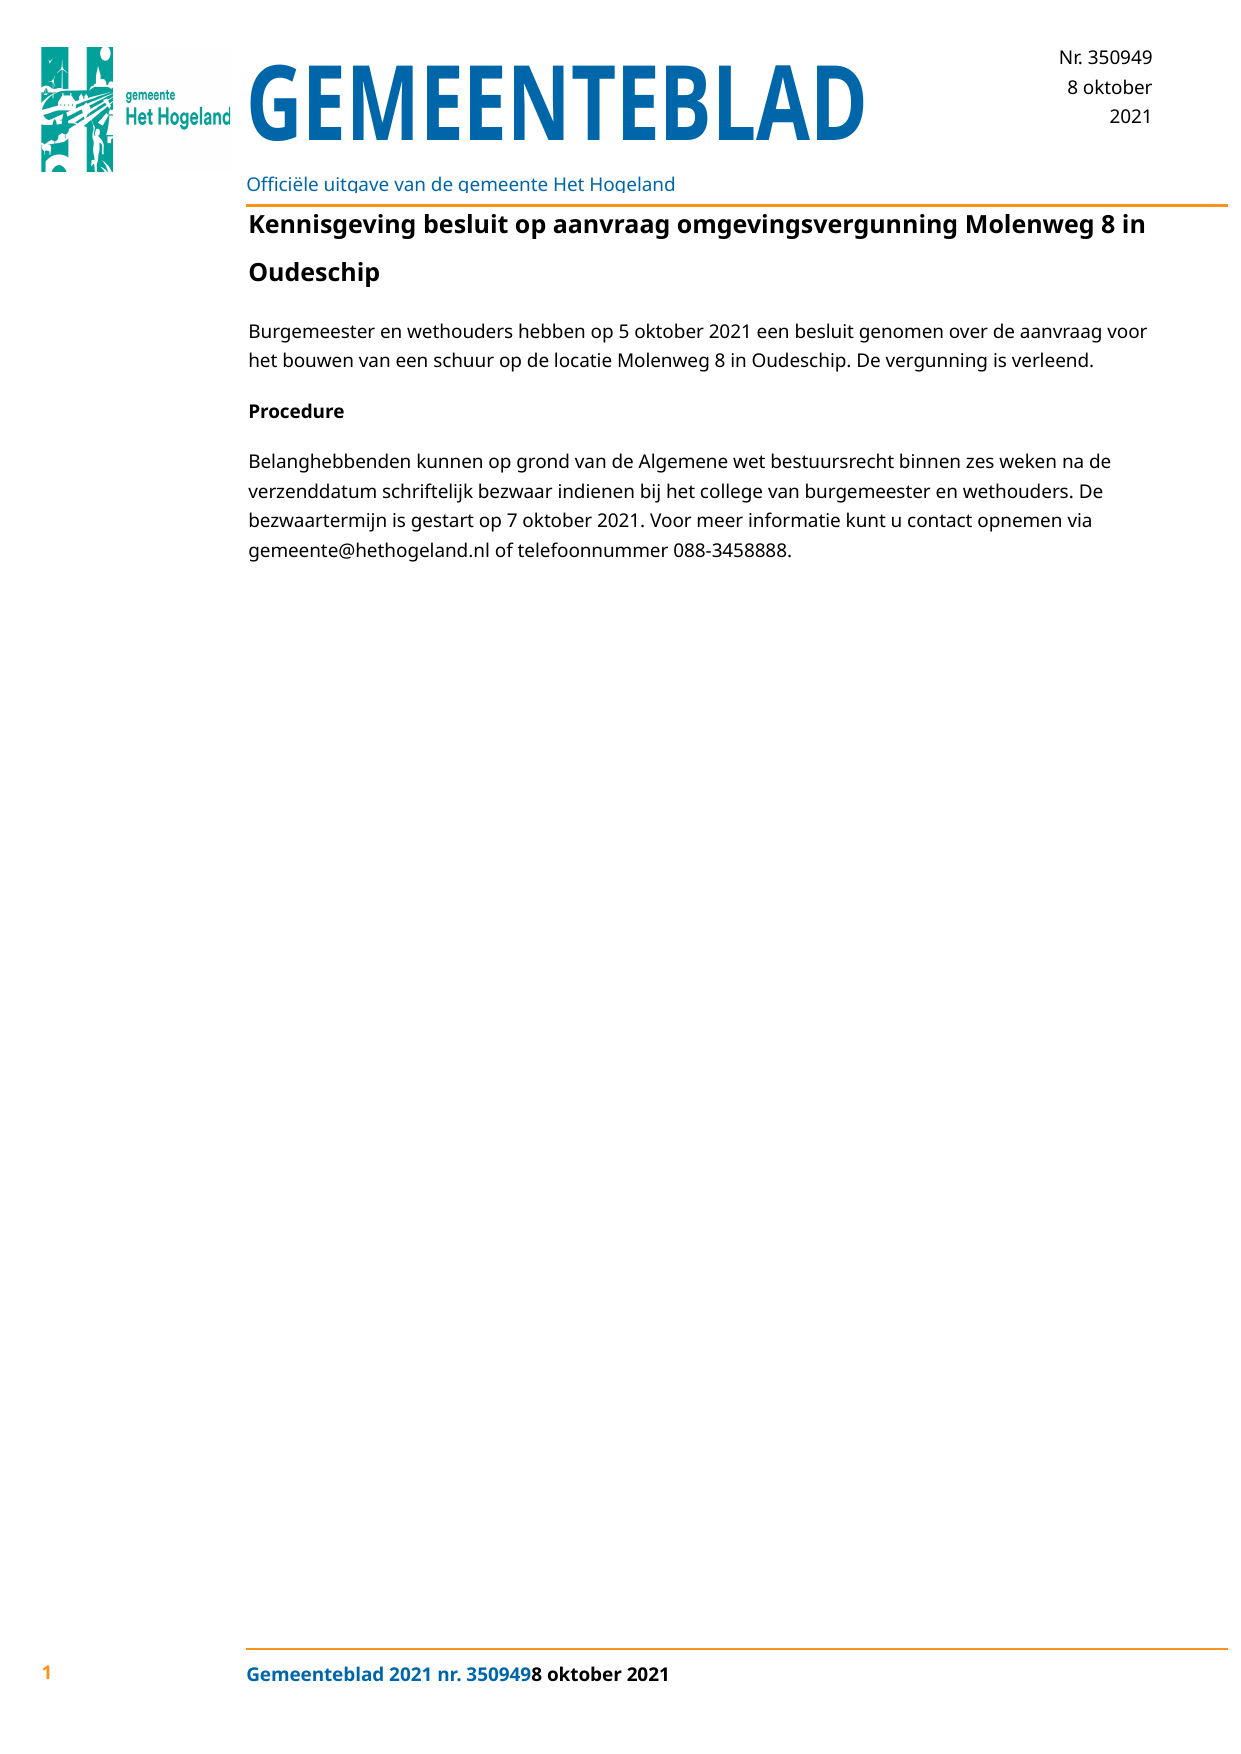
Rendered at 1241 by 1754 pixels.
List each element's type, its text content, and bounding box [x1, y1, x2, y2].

text Belanghebbenden kunnen op grond van de Algemene wet bestuursrecht binnen zes weken na de verzenddatum schriftelijk bezwaar indienen bij het college van burgemeester en wethouders. De bezwaartermijn is gestart op 7 oktober 2021. Voor meer informatie kunt u contact opnemen via gemeente@hethogeland.nl of telefoonnummer 088-3458888. [248, 448, 1152, 563]
text Kennisgeving besluit op aanvraag omgevingsvergunning Molenweg 8 in Oudeschip [248, 207, 1152, 288]
picture [41, 47, 231, 172]
text Procedure [248, 398, 1152, 424]
text Burgemeester en wethouders hebben op 5 oktober 2021 een besluit genomen over de aanvraag voor het bouwen van een schuur op de locatie Molenweg 8 in Oudeschip. De vergunning is verleend. [248, 318, 1152, 373]
